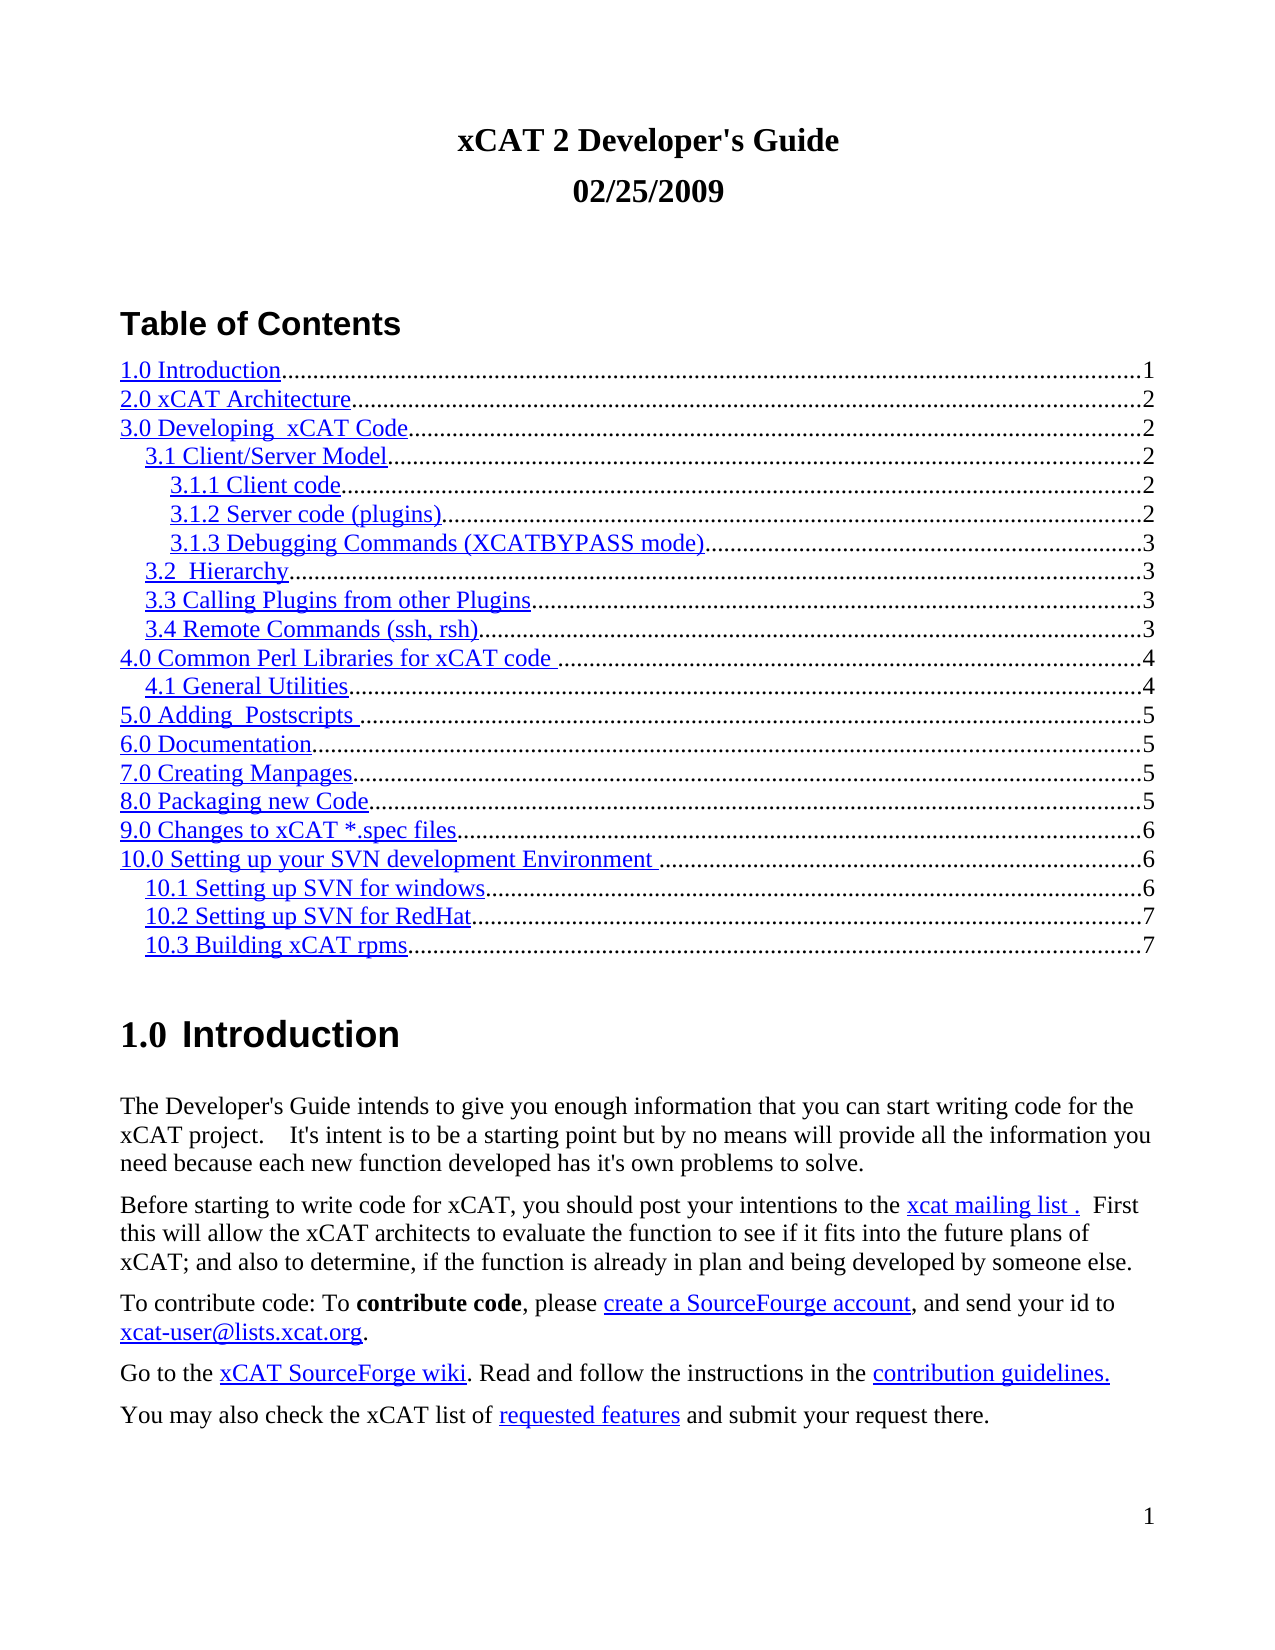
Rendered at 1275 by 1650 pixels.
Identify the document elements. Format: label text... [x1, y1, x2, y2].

text 9.0 Changes to xCAT *.spec files 6 [120, 815, 1155, 844]
text 3.1.2 Server code (plugins) 2 [170, 499, 1155, 528]
text 3.1.3 Debugging Commands (XCATBYPASS mode) 3 [170, 528, 1155, 556]
text 3.3 Calling Plugins from other Plugins 3 [145, 585, 1155, 614]
text 2.0 xCAT Architecture 2 [120, 384, 1155, 413]
text 02/25/2009 [120, 171, 1155, 209]
text xCAT 2 Developer's Guide [120, 120, 1155, 158]
text 10.2 Setting up SVN for RedHat 7 [145, 901, 1155, 930]
text To contribute code: To contribute code, please create a SourceFourge account, and send your id to xcat-user@lists.xcat.org. [120, 1288, 1155, 1346]
subtitle Table of Contents [120, 304, 1155, 343]
text 6.0 Documentation 5 [120, 729, 1155, 758]
text 7.0 Creating Manpages 5 [120, 758, 1155, 786]
text Go to the xCAT SourceForge wiki. Read and follow the instructions in the contribution guidelines. [120, 1358, 1155, 1387]
text 10.1 Setting up SVN for windows 6 [145, 873, 1155, 901]
text 3.2 Hierarchy 3 [145, 556, 1155, 585]
text 4.0 Common Perl Libraries for xCAT code 4 [120, 643, 1155, 671]
text 1.0 Introduction 1 [120, 355, 1155, 384]
text 5.0 Adding Postscripts 5 [120, 700, 1155, 729]
text 3.0 Developing xCAT Code 2 [120, 413, 1155, 441]
text The Developer's Guide intends to give you enough information that you can start writing code for the xCAT project. It's intent is to be a starting point but by no means will provide all the information you need because each new function developed has it's own problems to solve. [120, 1091, 1155, 1177]
text 10.0 Setting up your SVN development Environment 6 [120, 844, 1155, 873]
text 10.3 Building xCAT rpms 7 [145, 930, 1155, 959]
text 3.1.1 Client code 2 [170, 470, 1155, 499]
text Before starting to write code for xCAT, you should post your intentions to the xcat mailing list . First this will allow the xCAT architects to evaluate the function to see if it fits into the future plans of xCAT; and also to determine, if the function is already in plan and being developed by someone else. [120, 1190, 1155, 1276]
text You may also check the xCAT list of requested features and submit your request there. [120, 1400, 1155, 1428]
text 3.4 Remote Commands (ssh, rsh) 3 [145, 614, 1155, 643]
subtitle Introduction [120, 1013, 1155, 1056]
text 8.0 Packaging new Code 5 [120, 786, 1155, 815]
text 4.1 General Utilities 4 [145, 671, 1155, 700]
text 3.1 Client/Server Model 2 [145, 441, 1155, 470]
